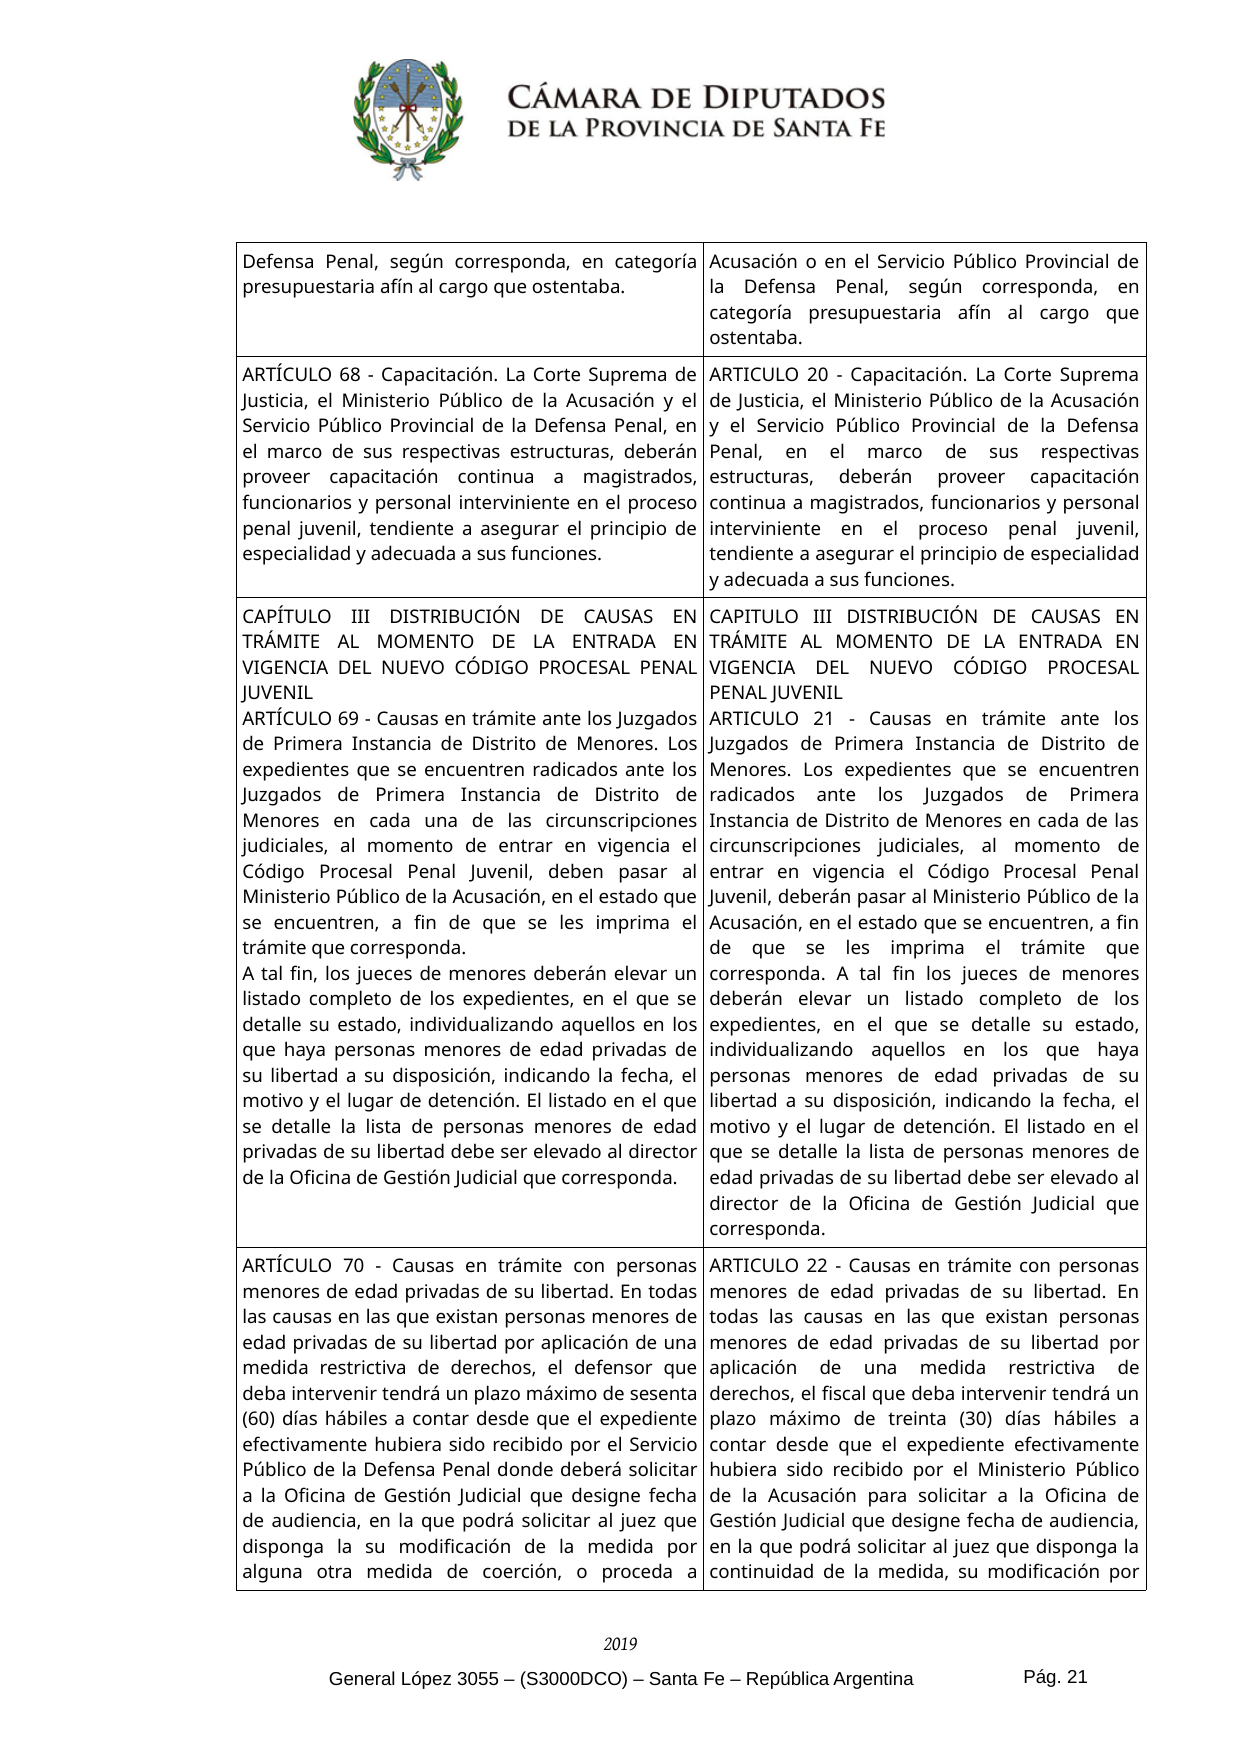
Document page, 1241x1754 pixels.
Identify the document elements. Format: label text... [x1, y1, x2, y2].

table_cell CAPÍTULO III DISTRIBUCIÓN DE CAUSAS EN TRÁMITE AL MOMENTO DE LA ENTRADA EN VIGENCIA DEL NUEVO CÓDIGO PROCESAL PENAL JUVENIL ARTÍCULO 69 - Causas en trámite ante los Juzgados de Primera Instancia de Distrito de Menores. Los expedientes que se encuentren radicados ante los Juzgados de Primera Instancia de Distrito de Menores en cada una de las circunscripciones judiciales, al momento de entrar en vigencia el Código Procesal Penal Juvenil, deben pasar al Ministerio Público de la Acusación, en el estado que se encuentren, a fin de que se les imprima el trámite que corresponda. A tal fin, los jueces de menores deberán elevar un listado completo de los expedientes, en el que se detalle su estado, individualizando aquellos en los que haya personas menores de edad privadas de su libertad a su disposición, indicando la fecha, el motivo y el lugar de detención. El listado en el que se detalle la lista de personas menores de edad privadas de su libertad debe ser elevado al director de la Oficina de Gestión Judicial que corresponda. [237, 598, 703, 1247]
table_cell ARTÍCULO 68 - Capacitación. La Corte Suprema de Justicia, el Ministerio Público de la Acusación y el Servicio Público Provincial de la Defensa Penal, en el marco de sus respectivas estructuras, deberán proveer capacitación continua a magistrados, funcionarios y personal interviniente en el proceso penal juvenil, tendiente a asegurar el principio de especialidad y adecuada a sus funciones. [237, 357, 703, 597]
table_cell Defensa Penal, según corresponda, en categoría presupuestaria afín al cargo que ostentaba. [237, 243, 703, 356]
table_cell CAPITULO III DISTRIBUCIÓN DE CAUSAS EN TRÁMITE AL MOMENTO DE LA ENTRADA EN VIGENCIA DEL NUEVO CÓDIGO PROCESAL PENAL JUVENIL ARTICULO 21 - Causas en trámite ante los Juzgados de Primera Instancia de Distrito de Menores. Los expedientes que se encuentren radicados ante los Juzgados de Primera Instancia de Distrito de Menores en cada de las circunscripciones judiciales, al momento de entrar en vigencia el Código Procesal Penal Juvenil, deberán pasar al Ministerio Público de la Acusación, en el estado que se encuentren, a fin de que se les imprima el trámite que corresponda. A tal fin los jueces de menores deberán elevar un listado completo de los expedientes, en el que se detalle su estado, individualizando aquellos en los que haya personas menores de edad privadas de su libertad a su disposición, indicando la fecha, el motivo y el lugar de detención. El listado en el que se detalle la lista de personas menores de edad privadas de su libertad debe ser elevado al director de la Oficina de Gestión Judicial que corresponda. [704, 598, 1146, 1247]
table_cell ARTÍCULO 70 - Causas en trámite con personas menores de edad privadas de su libertad. En todas las causas en las que existan personas menores de edad privadas de su libertad por aplicación de una medida restrictiva de derechos, el defensor que deba intervenir tendrá un plazo máximo de sesenta (60) días hábiles a contar desde que el expediente efectivamente hubiera sido recibido por el Servicio Público de la Defensa Penal donde deberá solicitar a la Oficina de Gestión Judicial que designe fecha de audiencia, en la que podrá solicitar al juez que disponga la su modificación de la medida por alguna otra medida de coerción, o proceda a [237, 1248, 703, 1590]
table_cell ARTICULO 22 - Causas en trámite con personas menores de edad privadas de su libertad. En todas las causas en las que existan personas menores de edad privadas de su libertad por aplicación de una medida restrictiva de derechos, el fiscal que deba intervenir tendrá un plazo máximo de treinta (30) días hábiles a contar desde que el expediente efectivamente hubiera sido recibido por el Ministerio Público de la Acusación para solicitar a la Oficina de Gestión Judicial que designe fecha de audiencia, en la que podrá solicitar al juez que disponga la continuidad de la medida, su modificación por [704, 1248, 1146, 1590]
table_cell ARTICULO 20 - Capacitación. La Corte Suprema de Justicia, el Ministerio Público de la Acusación y el Servicio Público Provincial de la Defensa Penal, en el marco de sus respectivas estructuras, deberán proveer capacitación continua a magistrados, funcionarios y personal interviniente en el proceso penal juvenil, tendiente a asegurar el principio de especialidad y adecuada a sus funciones. [704, 357, 1146, 597]
table_cell Acusación o en el Servicio Público Provincial de la Defensa Penal, según corresponda, en categoría presupuestaria afín al cargo que ostentaba. [704, 243, 1146, 356]
